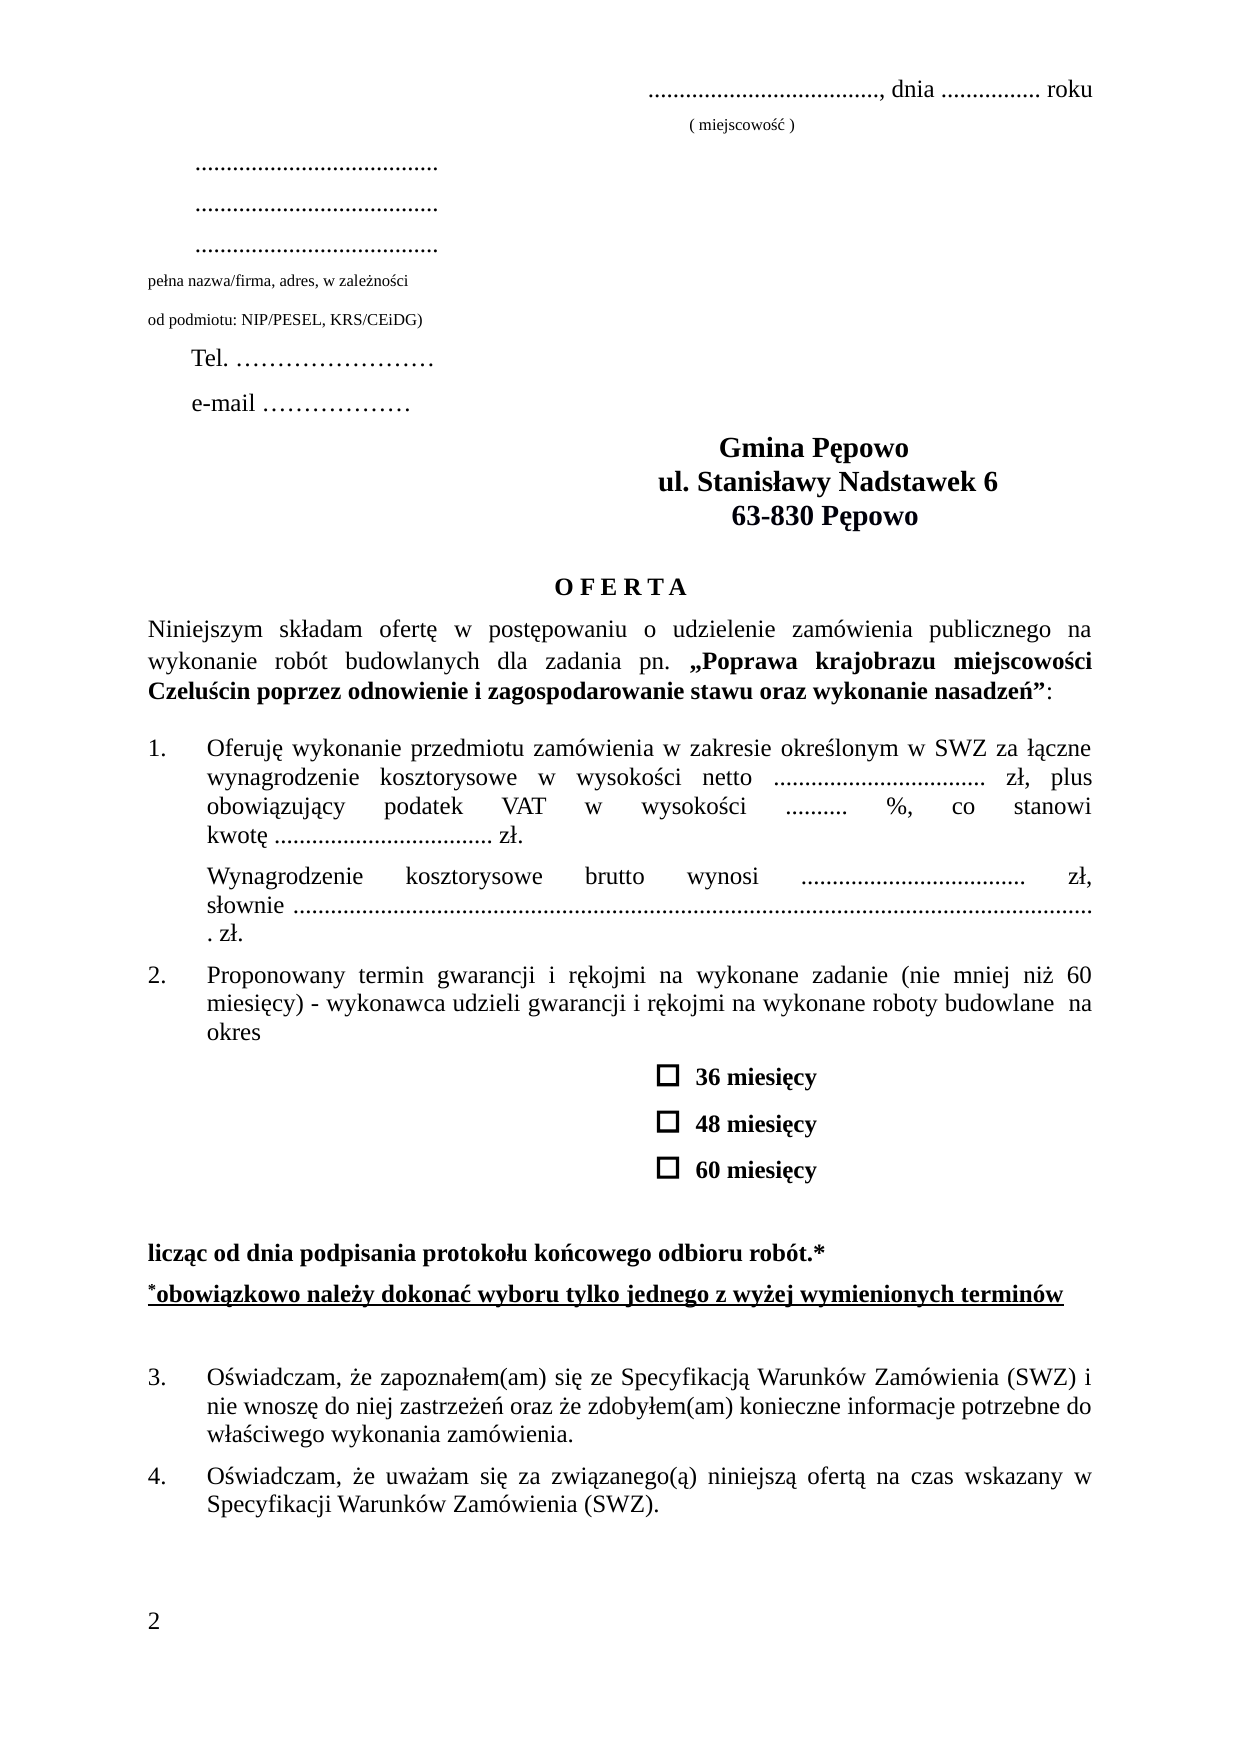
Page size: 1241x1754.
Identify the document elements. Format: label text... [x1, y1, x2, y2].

text *obowiązkowo należy dokonać wyboru tylko jednego z wyżej wymienionych terminów [148, 1279, 1093, 1308]
text od podmiotu: NIP/PESEL, KRS/CEiDG) [148, 302, 1093, 331]
text ....................................... [148, 229, 1093, 258]
text Tel. …………………… [148, 343, 1093, 372]
text 4. Oświadczam, że uważam się za związanego(ą) niniejszą ofertą na czas wskazany w Specyfikacji Warunków Zamówienia (SWZ). [148, 1461, 1093, 1518]
text  48 miesięcy [148, 1105, 1093, 1138]
text licząc od dnia podpisania protokołu końcowego odbioru robót.* [148, 1238, 1093, 1267]
text  60 miesięcy [148, 1151, 1093, 1184]
text ....................................., dnia ................ roku [148, 74, 1093, 102]
text Gmina Pępowo [148, 431, 1093, 464]
text ul. Stanisławy Nadstawek 6 [148, 464, 1093, 498]
text ( miejscowość ) [635, 115, 1093, 134]
text Niniejszym składam ofertę w postępowaniu o udzielenie zamówienia publicznego na wykonanie robót budowlanych dla zadania pn. „Poprawa krajobrazu miejscowości Czeluścin poprzez odnowienie i zagospodarowanie stawu oraz wykonanie nasadzeń”: [148, 614, 1093, 705]
text 3. Oświadczam, że zapoznałem(am) się ze Specyfikacją Warunków Zamówienia (SWZ) i nie wnoszę do niej zastrzeżeń oraz że zdobyłem(am) konieczne informacje potrzebne do właściwego wykonania zamówienia. [148, 1362, 1093, 1448]
text O F E R T A [148, 572, 1093, 601]
text 2. Proponowany termin gwarancji i rękojmi na wykonane zadanie (nie mniej niż 60 miesięcy) - wykonawca udzieli gwarancji i rękojmi na wykonane roboty budowlane na okres [148, 960, 1093, 1046]
text  36 miesięcy [148, 1058, 1093, 1092]
text Wynagrodzenie kosztorysowe brutto wynosi .................................... zł, słownie ................................................................................................................................. zł. [207, 861, 1093, 947]
text 63-830 Pępowo [148, 498, 1087, 531]
text e-mail ……………… [148, 384, 1093, 418]
text ....................................... [148, 147, 1093, 175]
text pełna nazwa/firma, adres, w zależności [148, 270, 1093, 289]
text ....................................... [148, 188, 1093, 217]
text 1. Oferuję wykonanie przedmiotu zamówienia w zakresie określonym w SWZ za łączne wynagrodzenie kosztorysowe w wysokości netto .................................. zł, plus obowiązujący podatek VAT w wysokości .......... %, co stanowi kwotę ................................... zł. [148, 733, 1093, 848]
